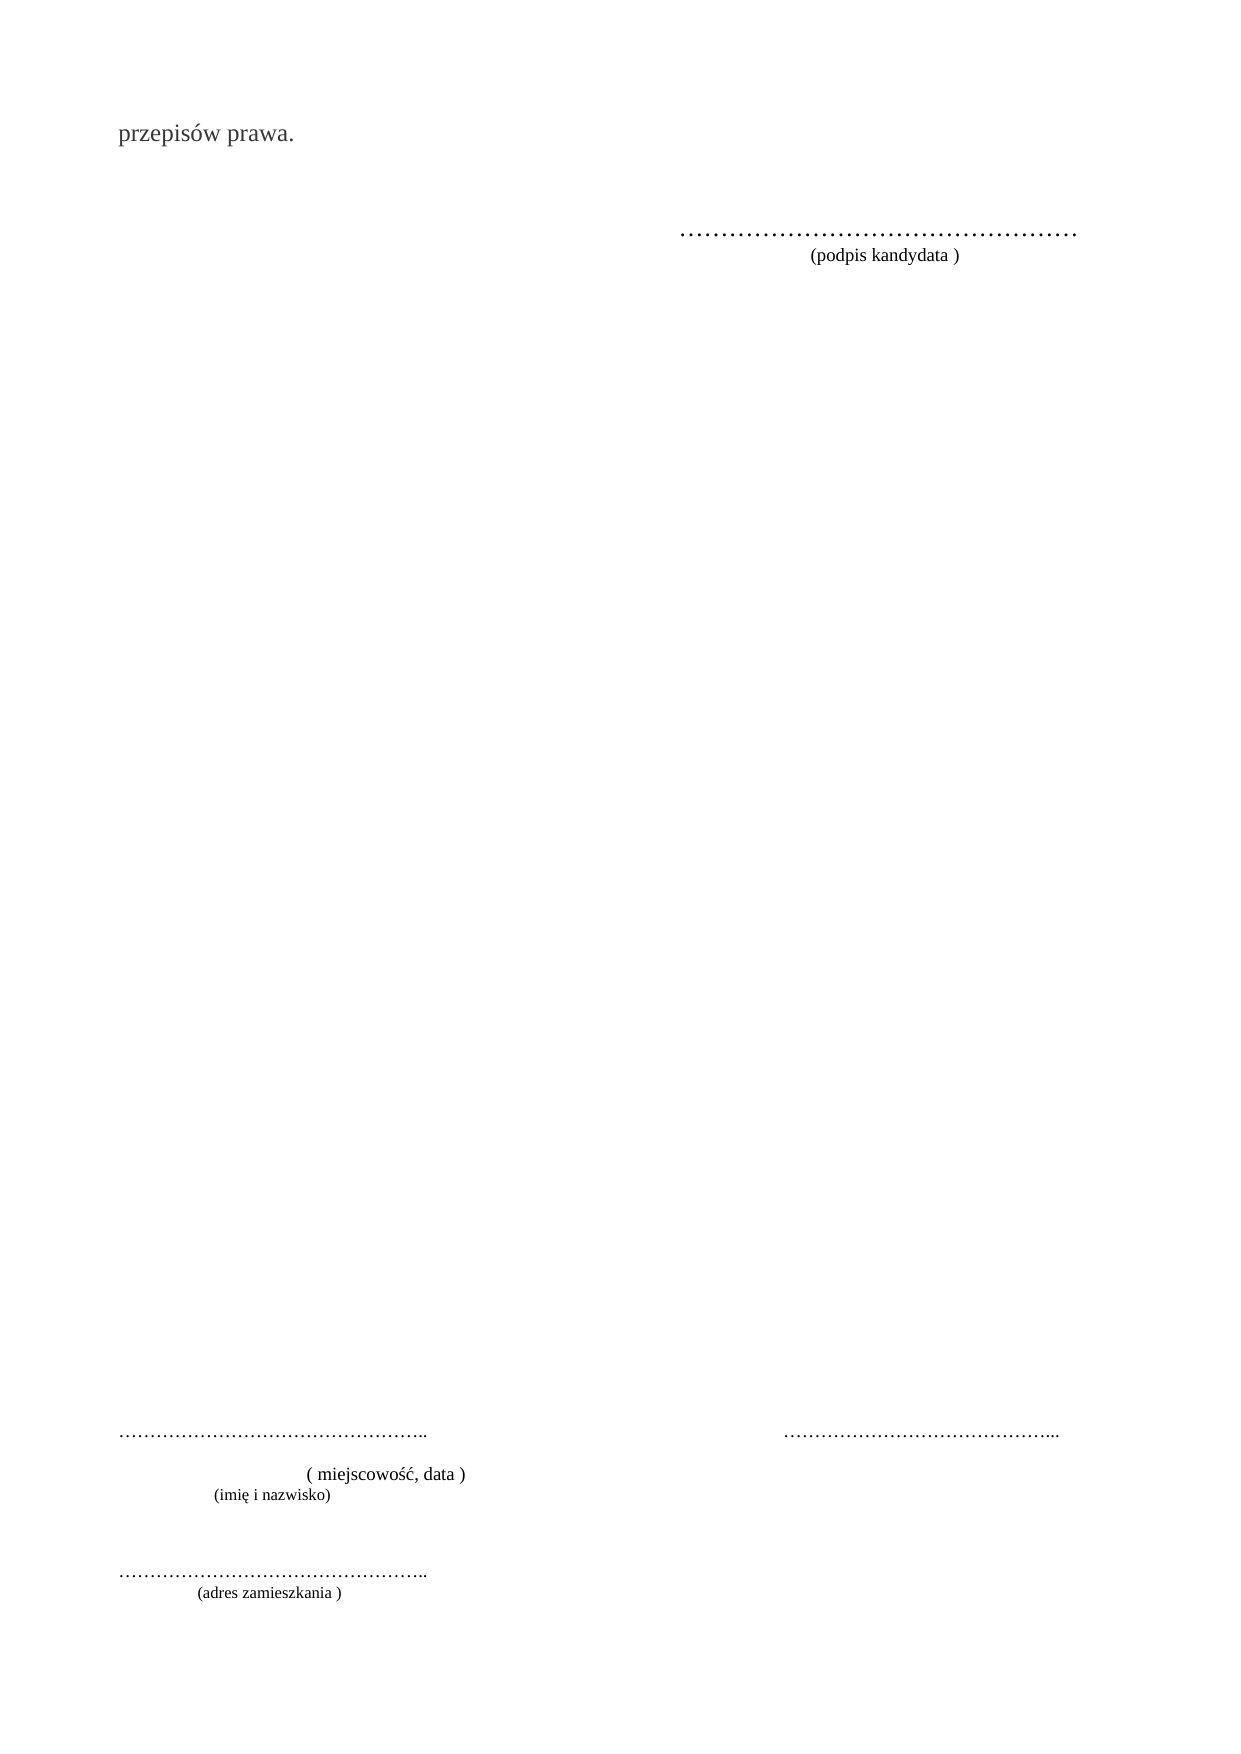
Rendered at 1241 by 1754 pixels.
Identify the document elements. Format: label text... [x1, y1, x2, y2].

text przepisów prawa. [118, 118, 1122, 147]
text ………………………………………….. ……………………………………... [118, 1420, 1122, 1441]
text (adres zamieszkania ) [118, 1581, 1122, 1603]
text (podpis kandydata ) [118, 244, 1122, 266]
text ………………………………………….. [118, 1560, 1122, 1581]
text ………………………………………… [561, 213, 1122, 242]
text ( miejscowość, data ) [118, 1441, 1122, 1484]
text (imię i nazwisko) [118, 1484, 1122, 1504]
